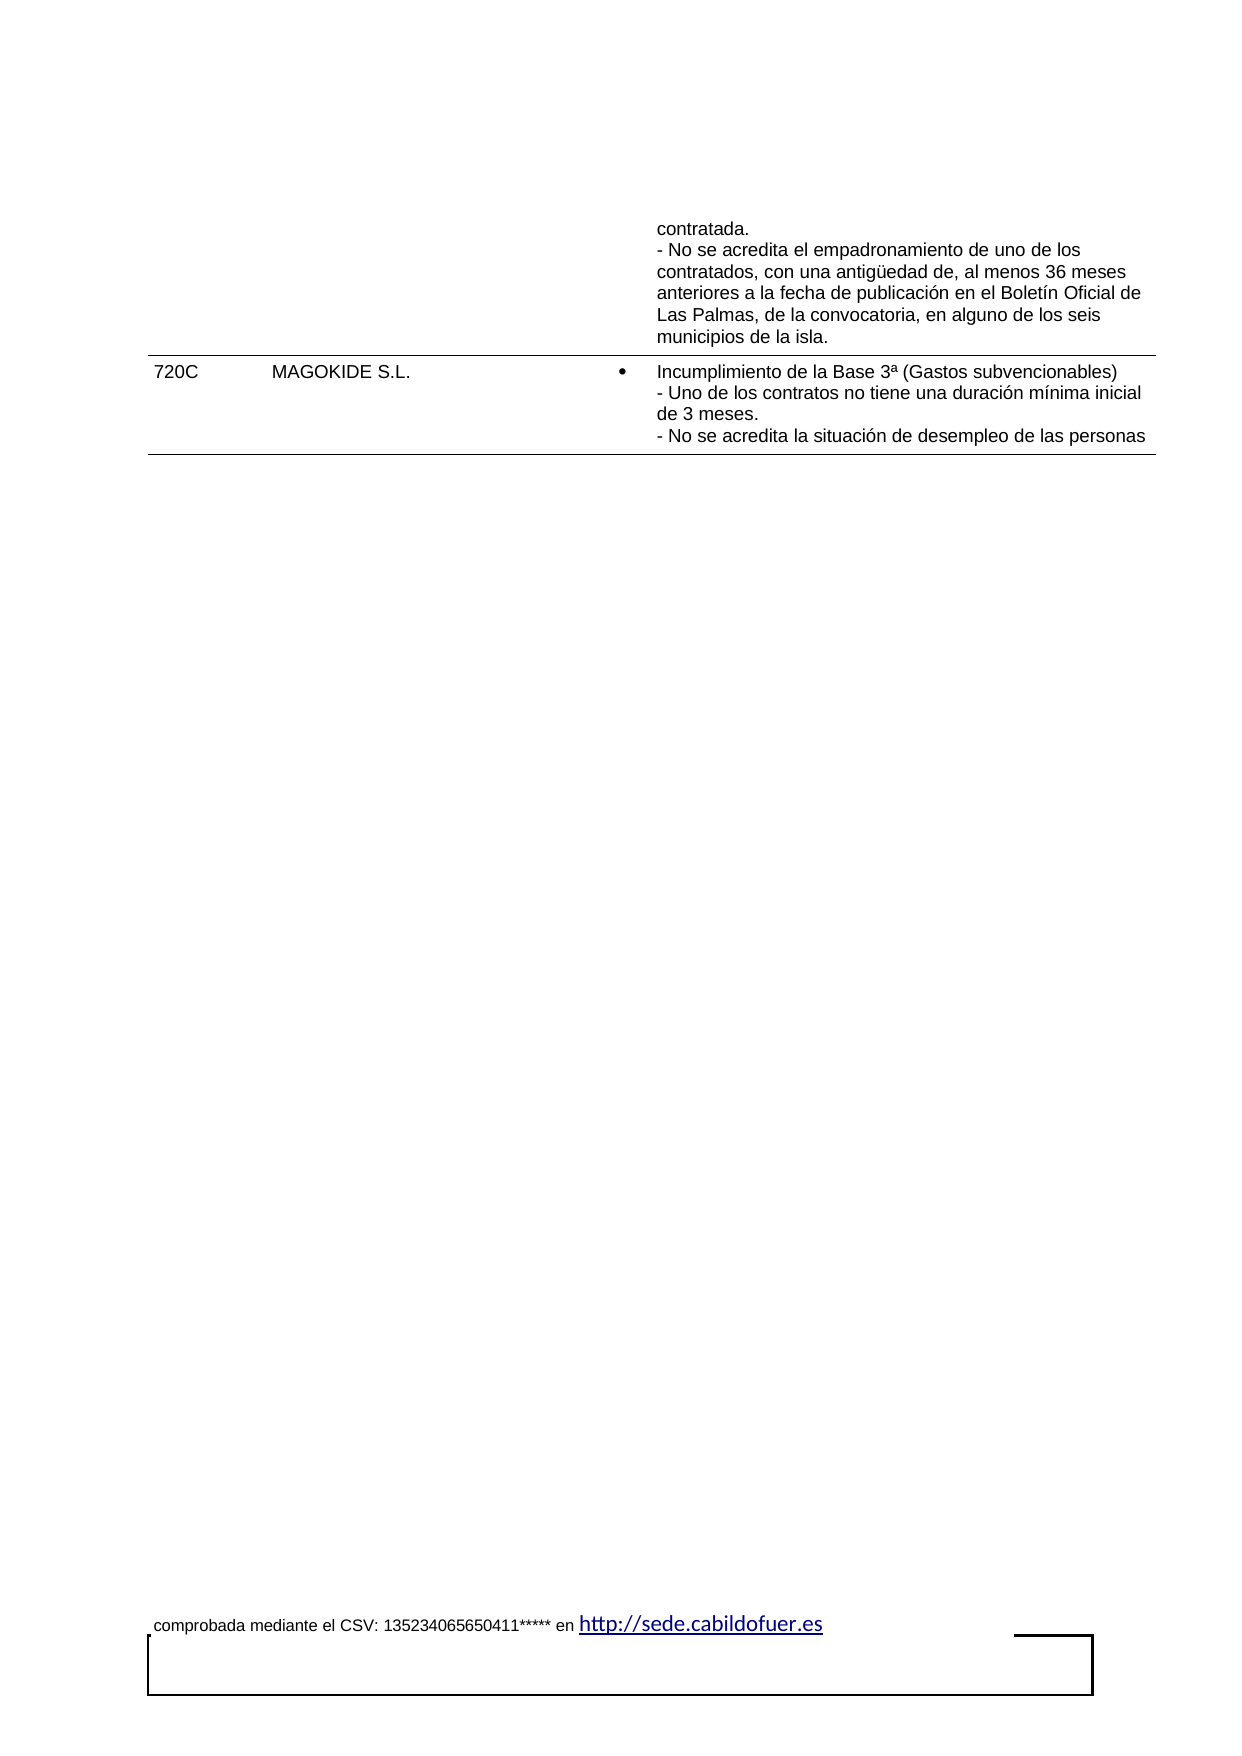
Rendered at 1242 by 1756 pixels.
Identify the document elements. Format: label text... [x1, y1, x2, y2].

table_cell [148, 262, 236, 283]
table_cell [148, 404, 236, 426]
table_cell [236, 426, 539, 453]
table_cell [236, 305, 539, 327]
table_cell [236, 404, 539, 426]
table_cell 720C [148, 356, 236, 404]
table_cell contratados, con una antigüedad de, al menos 36 meses [539, 262, 1156, 283]
table_cell anteriores a la fecha de publicación en el Boletín Oficial de [539, 284, 1156, 305]
table_cell Las Palmas, de la convocatoria, en alguno de los seis [539, 305, 1156, 327]
table_cell de 3 meses. [539, 404, 1156, 426]
table_cell [236, 262, 539, 283]
table_cell municipios de la isla. [539, 327, 1156, 355]
table_cell [236, 284, 539, 305]
table_cell [148, 305, 236, 327]
table_cell [148, 426, 236, 453]
table_cell MAGOKIDE S.L. [236, 356, 539, 404]
table_cell [236, 219, 539, 241]
table_cell [148, 241, 236, 262]
table_cell - No se acredita el empadronamiento de uno de los [539, 241, 1156, 262]
table_cell [148, 327, 236, 355]
table_cell contratada. [539, 219, 1156, 241]
table_cell - No se acredita la situación de desempleo de las personas [539, 426, 1156, 453]
table_cell [236, 327, 539, 355]
table_cell [148, 219, 236, 241]
table_cell [236, 241, 539, 262]
table_cell [148, 284, 236, 305]
table_cell Incumplimiento de la Base 3ª (Gastos subvencionables) - Uno de los contratos no tiene una duración mínima inicial [539, 356, 1156, 404]
